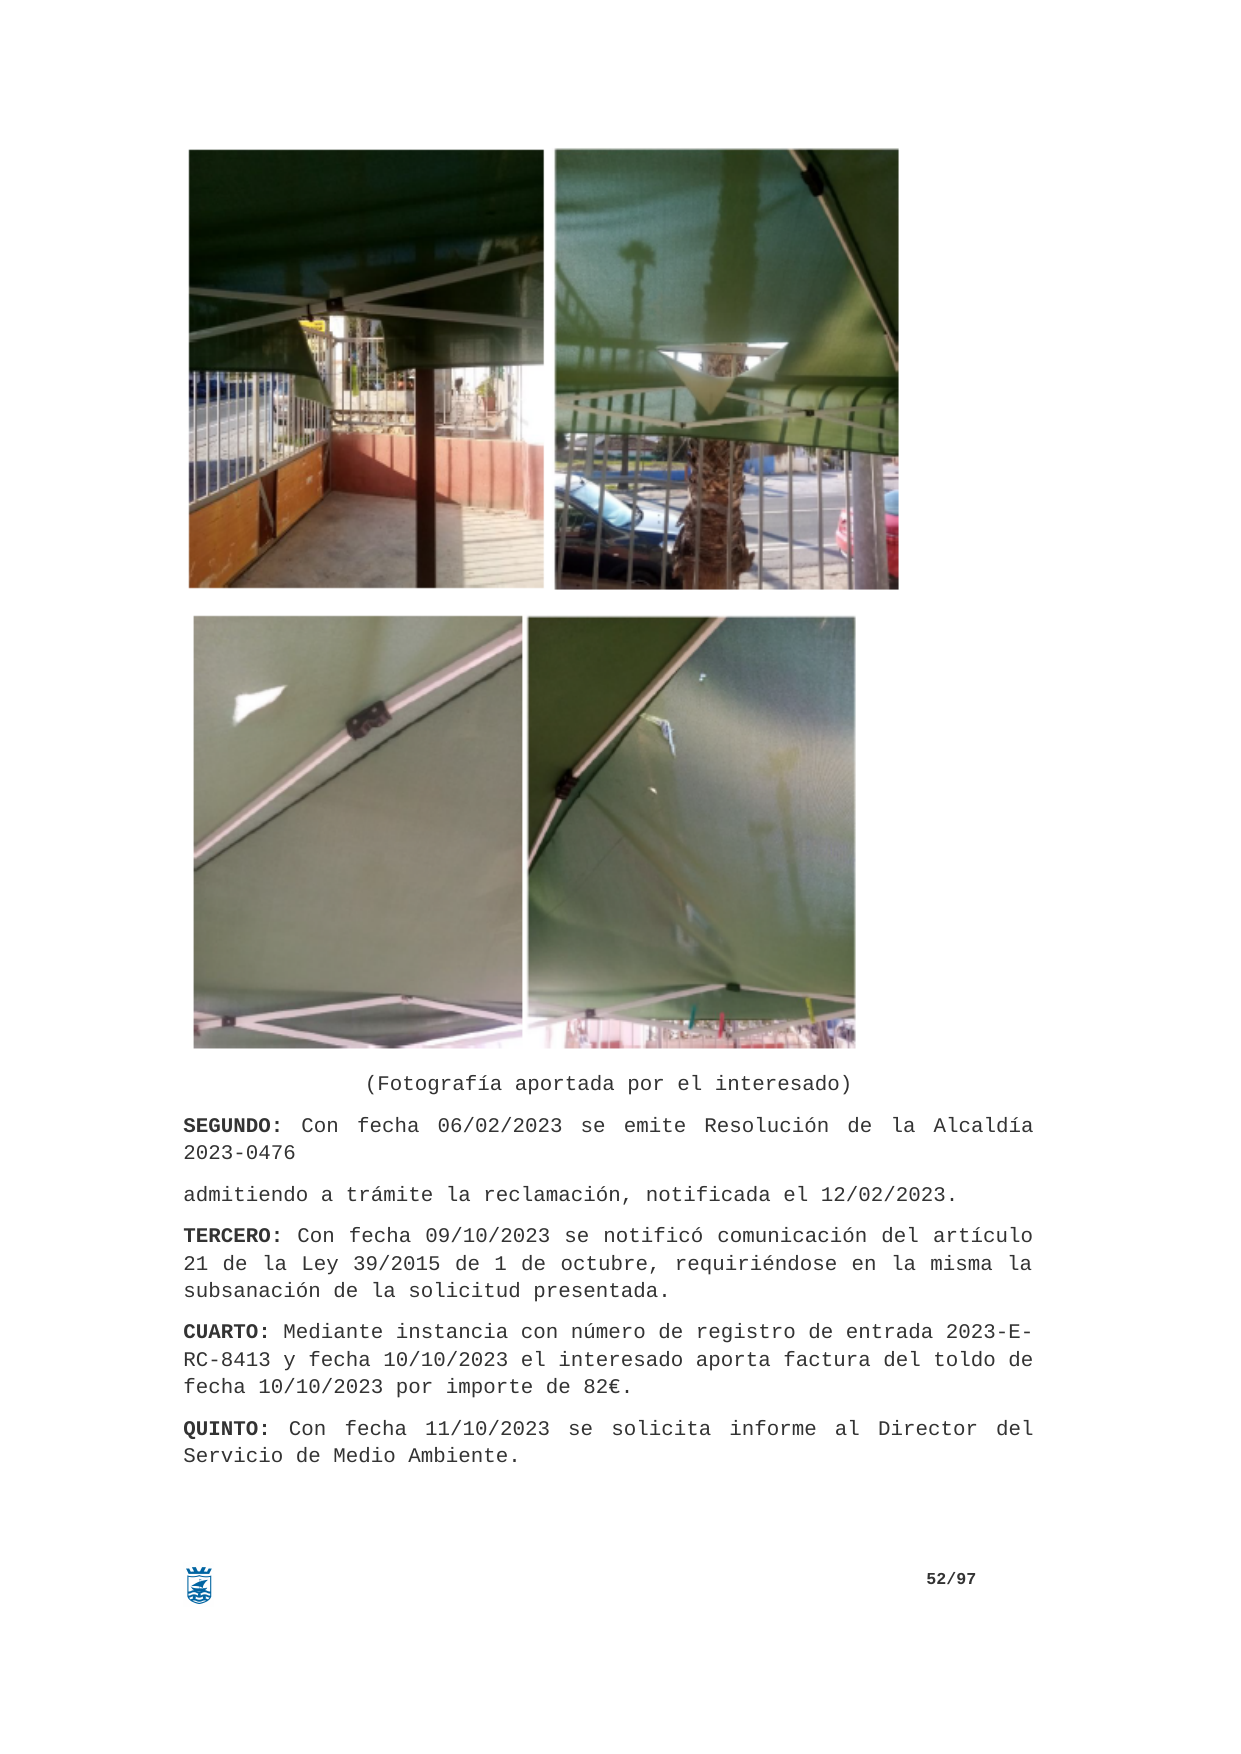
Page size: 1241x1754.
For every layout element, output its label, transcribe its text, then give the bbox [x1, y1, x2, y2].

picture [183, 1562, 214, 1607]
text TERCERO: Con fecha 09/10/2023 se notificó comunicación del artículo 21 de la Ley 39/2015 de 1 de octubre, requiriéndose en la misma la subsanación de la solicitud presentada. [183, 1225, 1033, 1303]
text SEGUNDO: Con fecha 06/02/2023 se emite Resolución de la Alcaldía 2023-0476 [183, 1115, 1033, 1166]
picture [183, 611, 859, 1055]
picture [183, 147, 902, 593]
text QUINTO: Con fecha 11/10/2023 se solicita informe al Director del Servicio de Medio Ambiente. [183, 1418, 1033, 1468]
text CUARTO: Mediante instancia con número de registro de entrada 2023-E-RC-8413 y fecha 10/10/2023 el interesado aporta factura del toldo de fecha 10/10/2023 por importe de 82€. [183, 1322, 1033, 1399]
text (Fotografía aportada por el interesado) [183, 1073, 1033, 1097]
text admitiendo a trámite la reclamación, notificada el 12/02/2023. [183, 1184, 1033, 1207]
